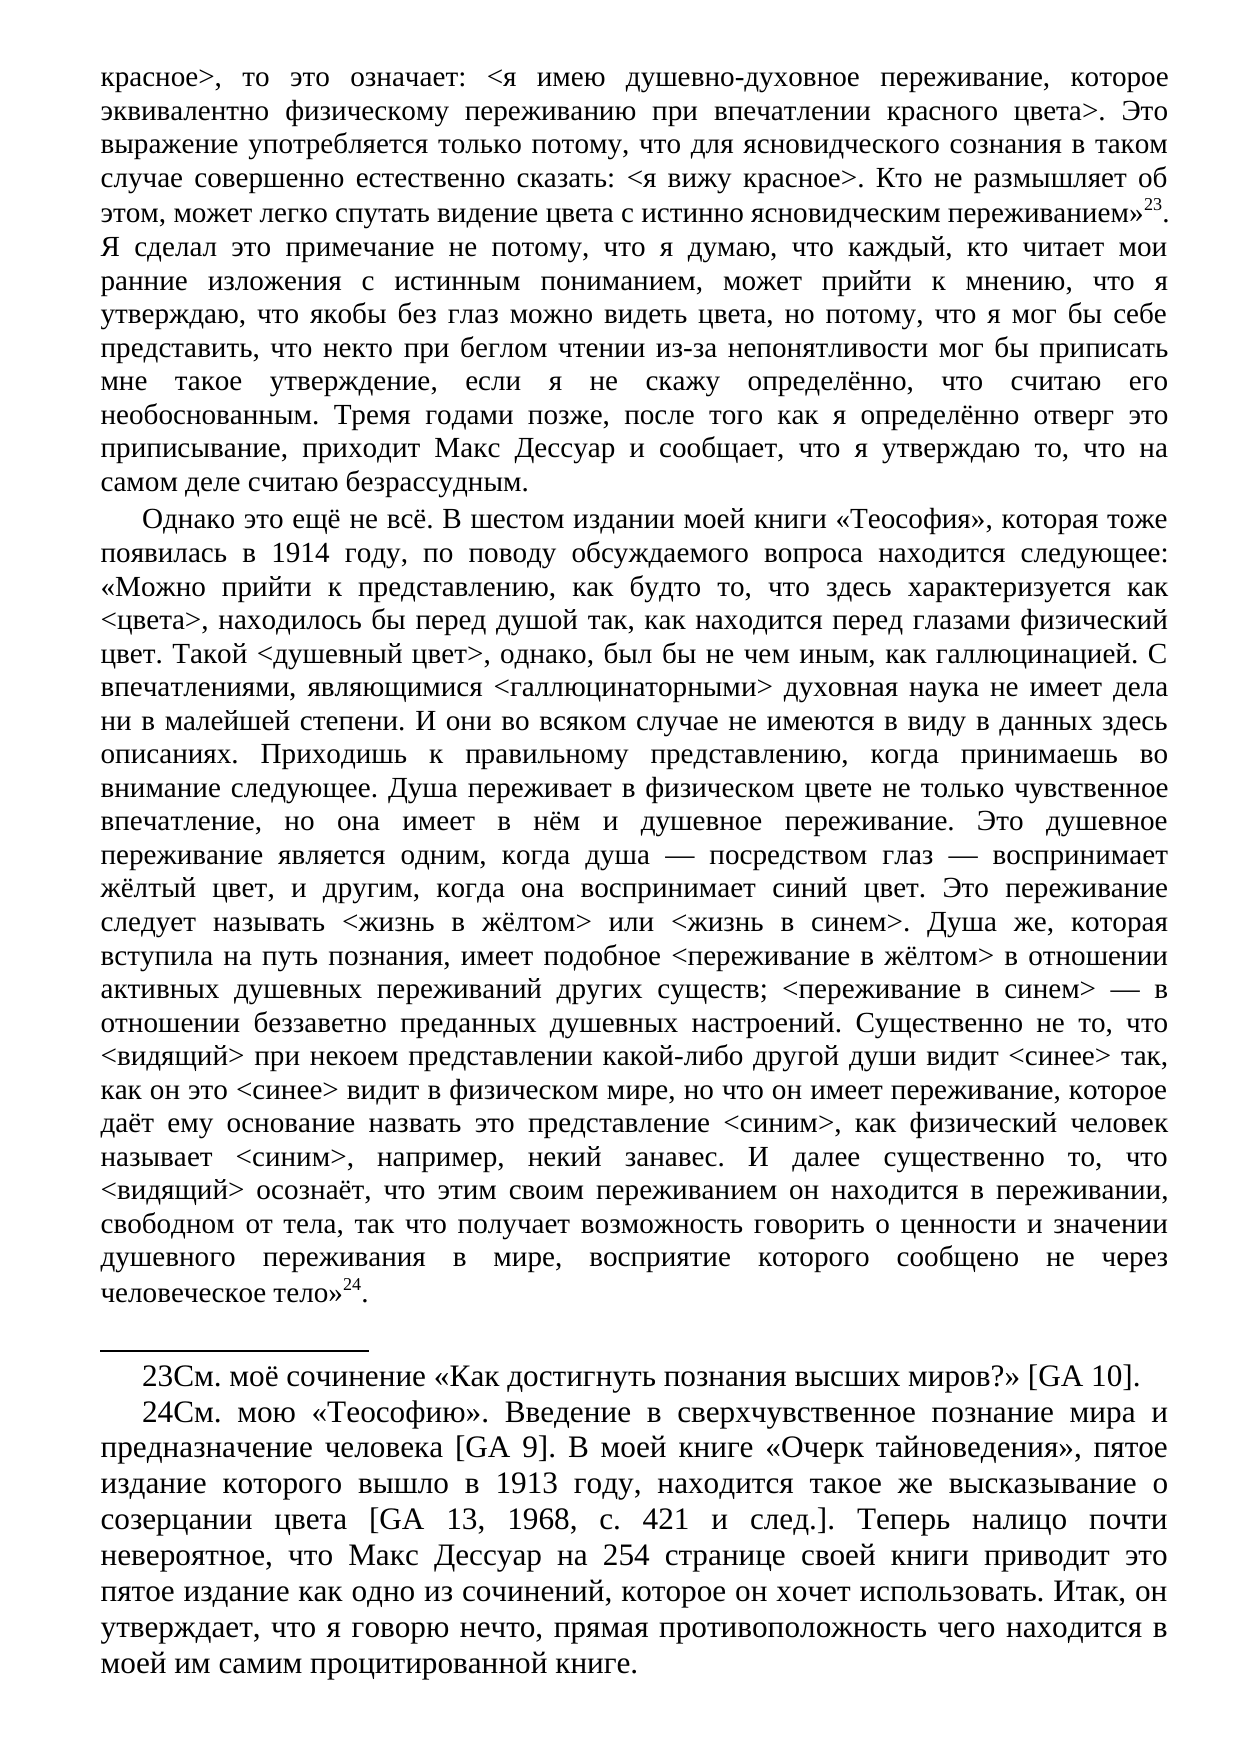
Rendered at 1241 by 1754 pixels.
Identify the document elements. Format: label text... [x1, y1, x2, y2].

text См. моё сочинение «Как достигнуть познания высших миров?» [GA 10]. [100, 1357, 1169, 1393]
text Однако это ещё не всё. В шестом издании моей книги «Теософия», которая тоже появилась в 1914 году, по поводу обсуждаемого вопроса находится следующее: «Можно прийти к представлению, как будто то, что здесь характеризуется как <цвета>, находилось бы перед душой так, как находится перед глазами физический цвет. Такой <душевный цвет>, однако, был бы не чем иным, как галлюцинацией. С впечатлениями, являющимися <галлюцинаторными> духовная наука не имеет дела ни в малейшей степени. И они во всяком случае не имеются в виду в данных здесь описаниях. Приходишь к правильному представлению, когда принимаешь во внимание следующее. Душа переживает в физическом цвете не только чувственное впечатление, но она имеет в нём и душевное переживание. Это душевное переживание является одним, когда душа — посредством глаз — воспринимает жёлтый цвет, и другим, когда она воспринимает синий цвет. Это переживание следует называть <жизнь в жёлтом> или <жизнь в синем>. Душа же, которая вступила на путь познания, имеет подобное <переживание в жёлтом> в отношении активных душевных переживаний других существ; <переживание в синем> — в отношении беззаветно преданных душевных настроений. Существенно не то, что <видящий> при некоем представлении какой-либо другой души видит <синее> так, как он это <синее> видит в физическом мире, но что он имеет переживание, которое даёт ему основание назвать это представление <синим>, как физический человек называет <синим>, например, некий занавес. И далее существенно то, что <видящий> осознаёт, что этим своим переживанием он находится в переживании, свободном от тела, так что получает возможность говорить о ценности и значении душевного переживания в мире, восприятие которого сообщено не через человеческое тело». [100, 502, 1169, 1309]
text См. мою «Теософию». Введение в сверхчувственное познание мира и предназначение человека [GA 9]. В моей книге «Очерк тайноведения», пятое издание которого вышло в 1913 году, находится такое же высказывание о созерцании цвета [GA 13, 1968, с. 421 и след.]. Теперь налицо почти невероятное, что Макс Дессуар на 254 странице своей книги приводит это пятое издание как одно из сочинений, которое он хочет использовать. Итак, он утверждает, что я говорю нечто, прямая противоположность чего находится в моей им самим процитированной книге. [100, 1393, 1169, 1680]
text красное>, то это означает: <я имею душевно-духовное переживание, которое эквивалентно физическому переживанию при впечатлении красного цвета>. Это выражение употребляется только потому, что для ясновидческого сознания в таком случае совершенно естественно сказать: <я вижу красное>. Кто не размышляет об этом, может легко спутать видение цвета с истинно ясновидческим переживанием». Я сделал это примечание не потому, что я думаю, что каждый, кто читает мои ранние изложения с истинным пониманием, может прийти к мнению, что я утверждаю, что якобы без глаз можно видеть цвета, но потому, что я мог бы себе представить, что некто при беглом чтении из-за непонятливости мог бы приписать мне такое утверждение, если я не скажу определённо, что считаю его необоснованным. Тремя годами позже, после того как я определённо отверг это приписывание, приходит Макс Дессуар и сообщает, что я утверждаю то, что на самом деле считаю безрассудным. [100, 59, 1169, 497]
